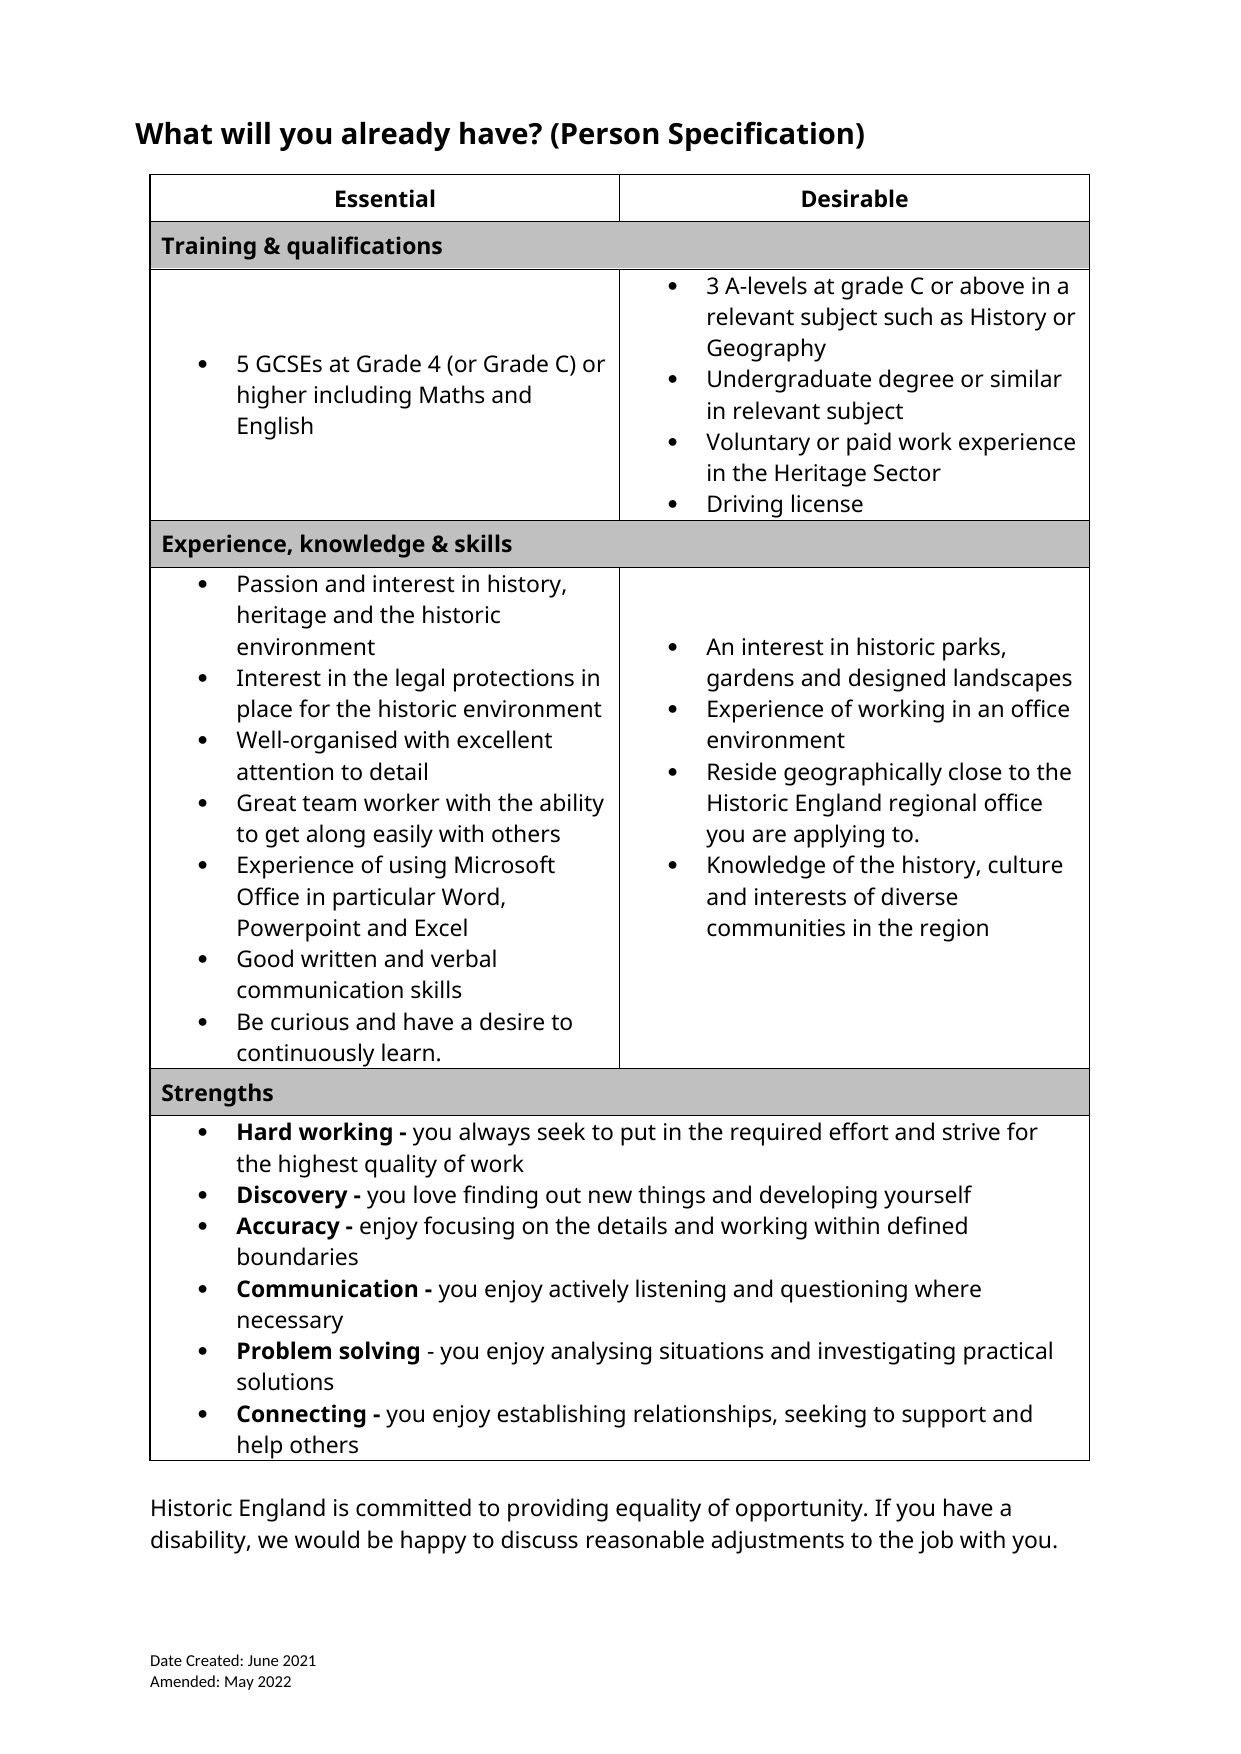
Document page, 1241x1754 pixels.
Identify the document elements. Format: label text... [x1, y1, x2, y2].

table_cell [620, 222, 1089, 268]
table_cell 5 GCSEs at Grade 4 (or Grade C) or higher including Maths and English [151, 270, 619, 519]
table_cell [620, 1069, 1089, 1115]
text Historic England is committed to providing equality of opportunity. If you have a disability, we would be happy to discuss reasonable adjustments to the job with you. [150, 1492, 1090, 1555]
table_cell Passion and interest in history, heritage and the historic environment Interest in the legal protections in place for the historic environment Well-organised with excellent attention to detail Great team worker with the ability to get along easily with others Experience of using Microsoft Office in particular Word, Powerpoint and Excel Good written and verbal communication skills Be curious and have a desire to continuously learn. [151, 568, 619, 1068]
table_header Desirable [620, 175, 1089, 221]
table_cell [620, 521, 1089, 567]
table_cell Hard working - you always seek to put in the required effort and strive for the highest quality of work Discovery - you love finding out new things and developing yourself Accuracy - enjoy focusing on the details and working within defined boundaries Communication - you enjoy actively listening and questioning where necessary Problem solving - you enjoy analysing situations and investigating practical solutions Connecting - you enjoy establishing relationships, seeking to support and help others [151, 1116, 1089, 1460]
table_cell 3 A-levels at grade C or above in a relevant subject such as History or Geography Undergraduate degree or similar in relevant subject Voluntary or paid work experience in the Heritage Sector Driving license [620, 270, 1089, 519]
table_header Essential [151, 175, 619, 221]
table_cell Experience, knowledge & skills [151, 521, 620, 567]
text What will you already have? (Person Specification) [135, 113, 1105, 153]
table_cell Strengths [151, 1069, 620, 1115]
table_cell Training & qualifications [151, 222, 620, 268]
table_cell An interest in historic parks, gardens and designed landscapes Experience of working in an office environment Reside geographically close to the Historic England regional office you are applying to. Knowledge of the history, culture and interests of diverse communities in the region [620, 568, 1089, 1068]
